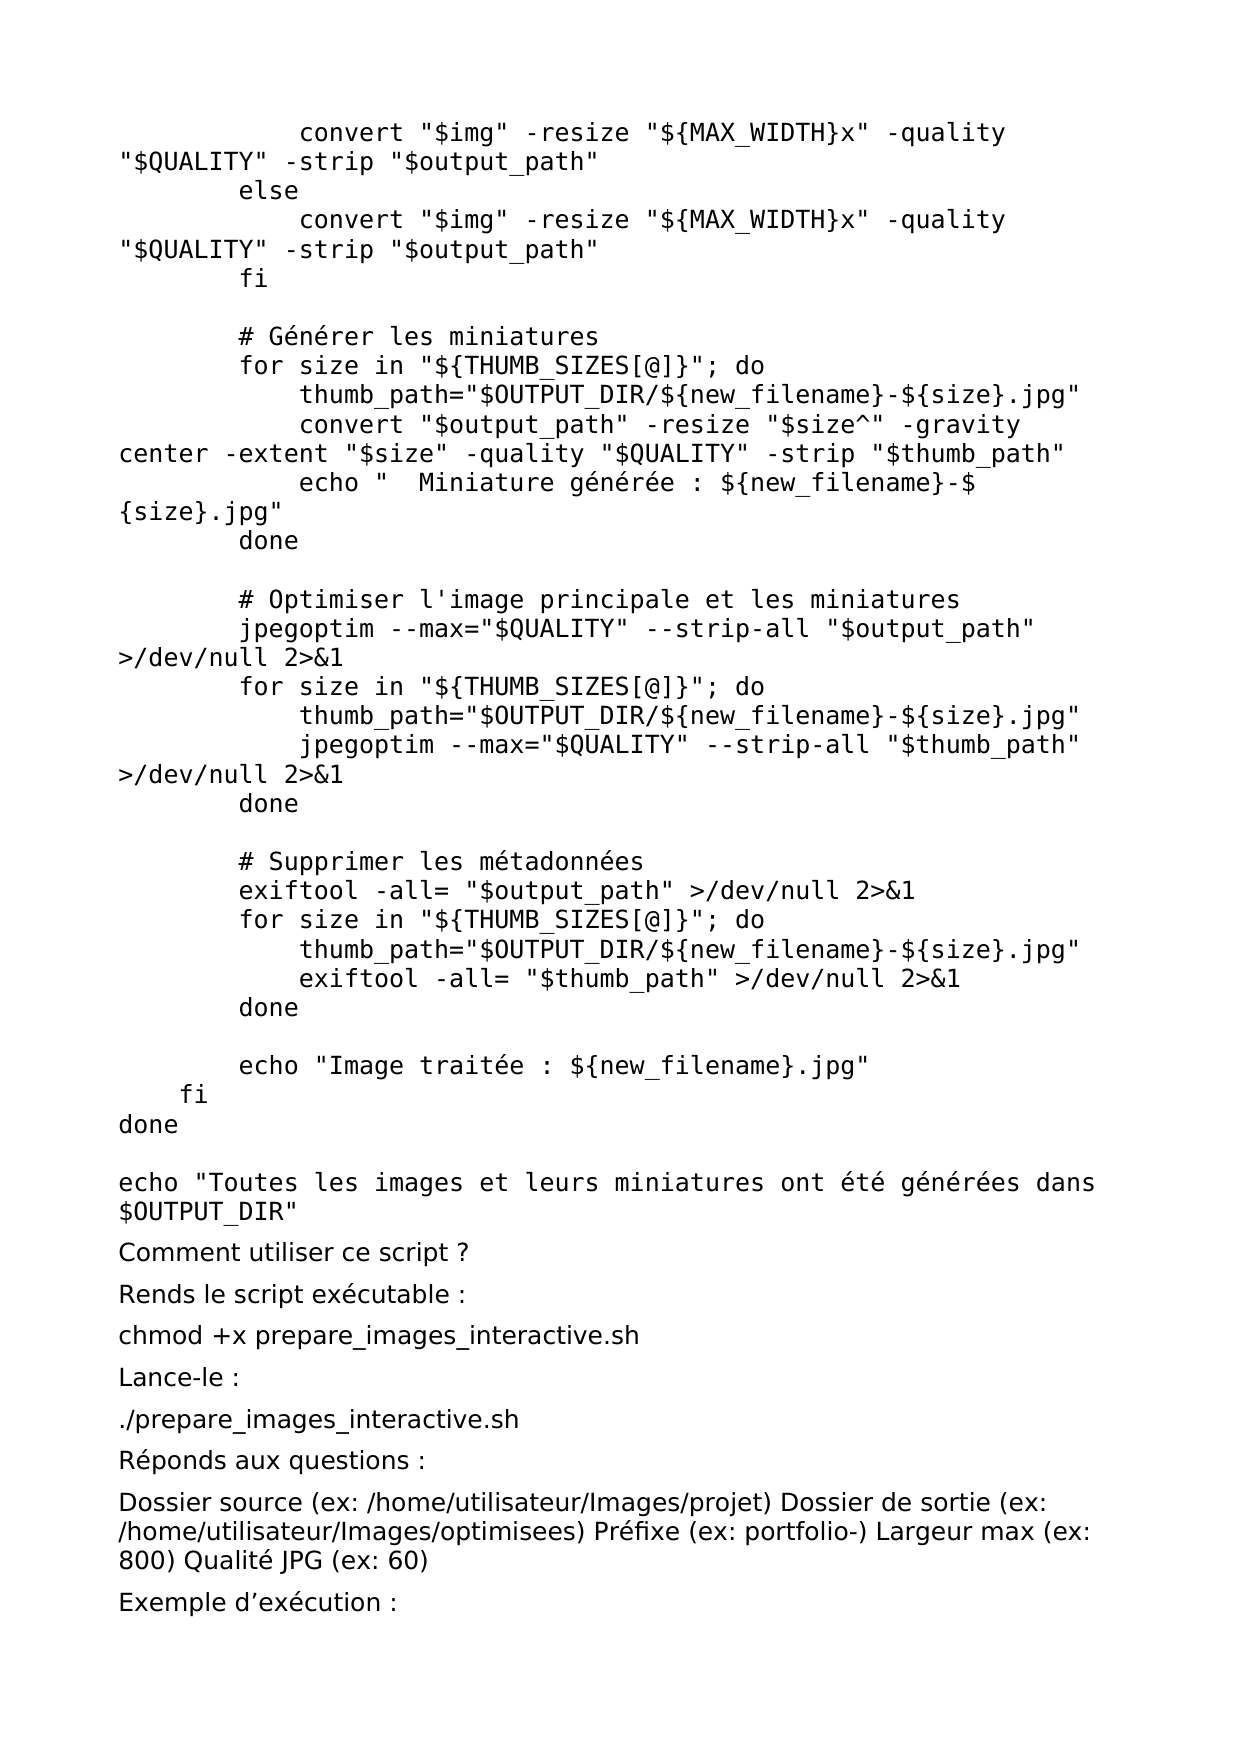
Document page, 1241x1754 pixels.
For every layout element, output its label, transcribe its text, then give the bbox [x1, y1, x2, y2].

text Lance-le : [118, 1363, 1122, 1392]
text chmod +x prepare_images_interactive.sh [118, 1322, 1122, 1351]
text Exemple d’exécution : [118, 1588, 1122, 1617]
text Comment utiliser ce script ? [118, 1238, 1122, 1267]
text convert "$img" -resize "${MAX_WIDTH}x" -quality "$QUALITY" -strip "$output_path" else convert "$img" -resize "${MAX_WIDTH}x" -quality "$QUALITY" -strip "$output_path" fi # Générer les miniatures for size in "${THUMB_SIZES[@]}"; do thumb_path="$OUTPUT_DIR/${new_filename}-${size}.jpg" convert "$output_path" -resize "$size^" -gravity center -extent "$size" -quality "$QUALITY" -strip "$thumb_path" echo " Miniature générée : ${new_filename}-${size}.jpg" done # Optimiser l'image principale et les miniatures jpegoptim --max="$QUALITY" --strip-all "$output_path" >/dev/null 2>&1 for size in "${THUMB_SIZES[@]}"; do thumb_path="$OUTPUT_DIR/${new_filename}-${size}.jpg" jpegoptim --max="$QUALITY" --strip-all "$thumb_path" >/dev/null 2>&1 done # Supprimer les métadonnées exiftool -all= "$output_path" >/dev/null 2>&1 for size in "${THUMB_SIZES[@]}"; do thumb_path="$OUTPUT_DIR/${new_filename}-${size}.jpg" exiftool -all= "$thumb_path" >/dev/null 2>&1 done echo "Image traitée : ${new_filename}.jpg" fi done echo "Toutes les images et leurs miniatures ont été générées dans $OUTPUT_DIR" [118, 118, 1122, 1226]
text Rends le script exécutable : [118, 1280, 1122, 1309]
text Dossier source (ex: /home/utilisateur/Images/projet) Dossier de sortie (ex: /home/utilisateur/Images/optimisees) Préfixe (ex: portfolio-) Largeur max (ex: 800) Qualité JPG (ex: 60) [118, 1488, 1122, 1576]
text Réponds aux questions : [118, 1447, 1122, 1476]
text ./prepare_images_interactive.sh [118, 1405, 1122, 1434]
